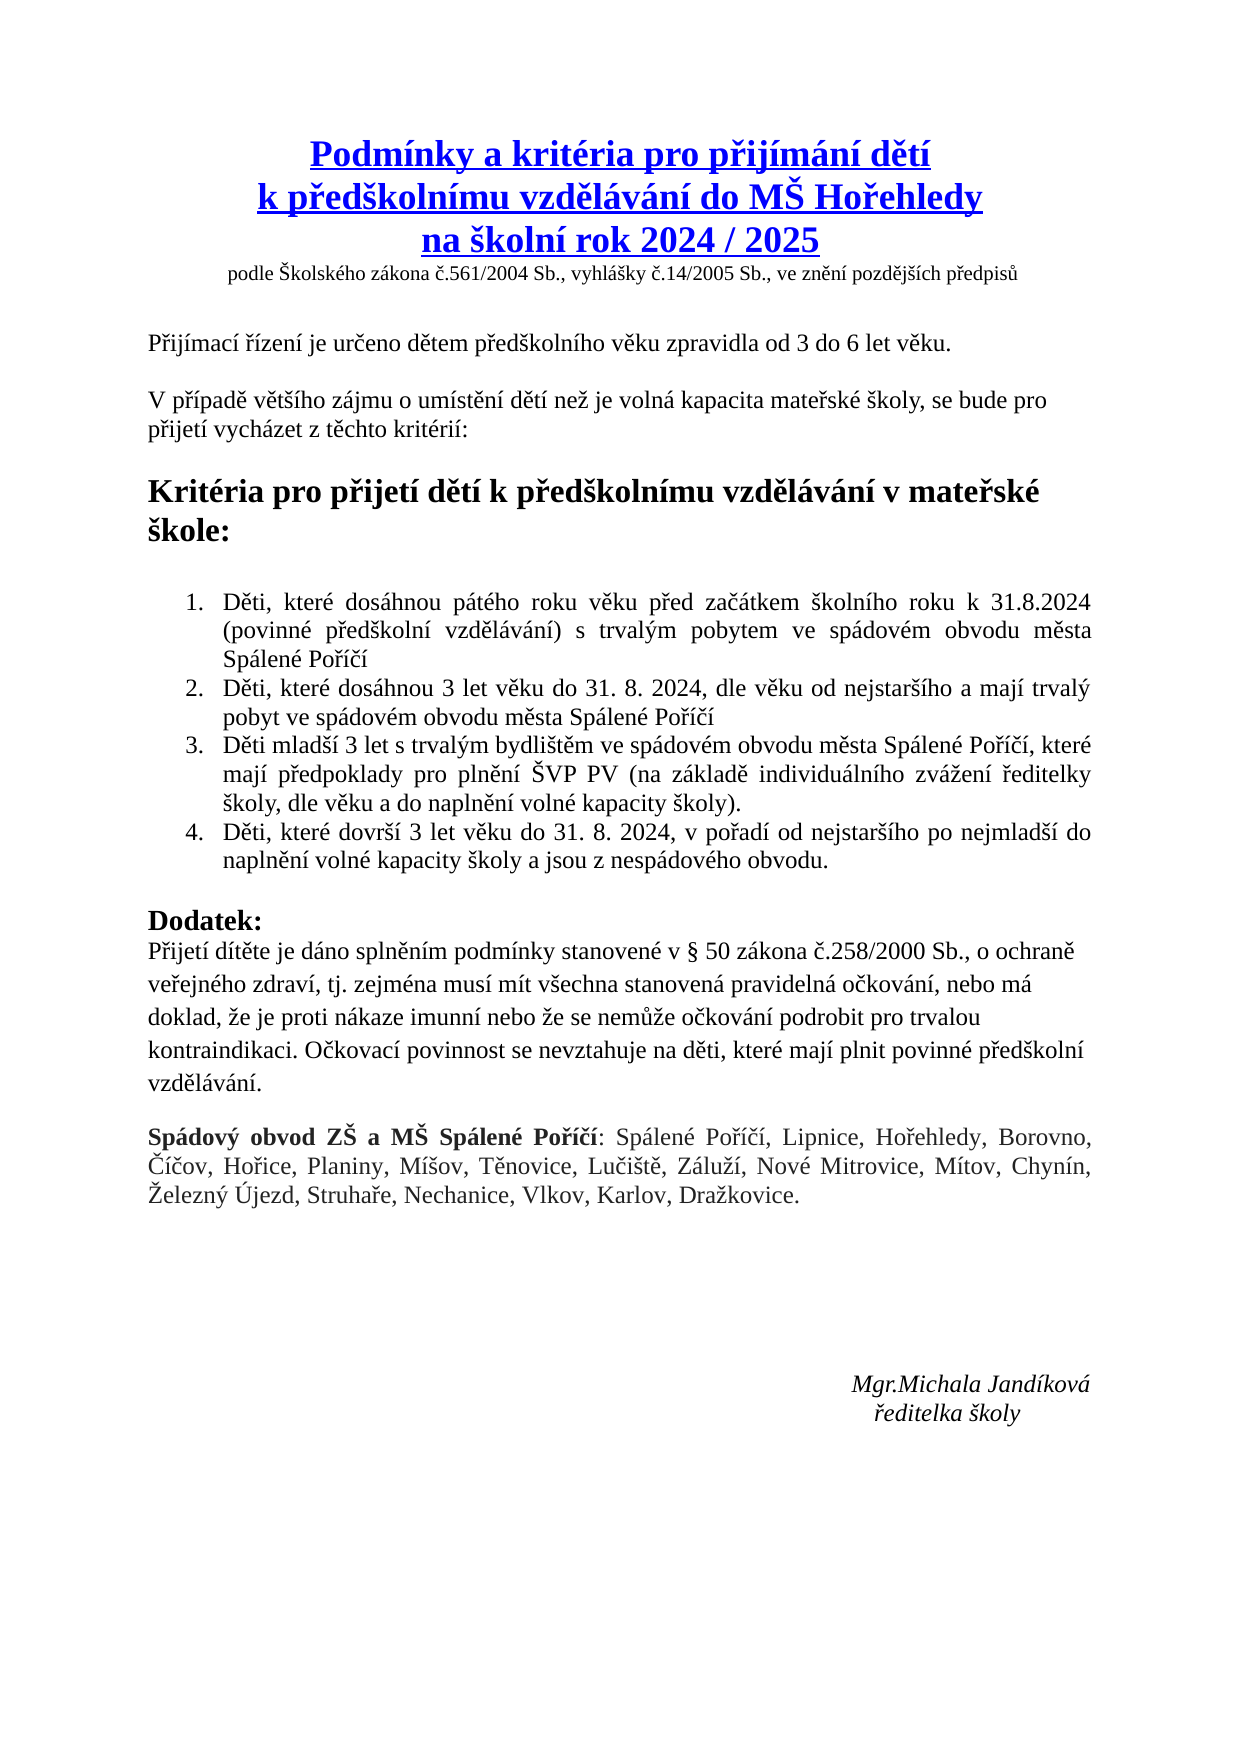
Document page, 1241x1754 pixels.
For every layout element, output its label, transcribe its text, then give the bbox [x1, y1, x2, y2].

text Kritéria pro přijetí dětí k předškolnímu vzdělávání v mateřské škole: [148, 472, 1092, 548]
subtitle k předškolnímu vzdělávání do MŠ Hořehledy [148, 174, 1092, 217]
text Přijímací řízení je určeno dětem předškolního věku zpravidla od 3 do 6 let věku. [148, 328, 1092, 357]
list Děti, které dosáhnou pátého roku věku před začátkem školního roku k 31.8.2024 (povinné předškolní vzdělávání) s trvalým pobytem ve spádovém obvodu města Spálené Poříčí [185, 587, 1092, 673]
list Děti mladší 3 let s trvalým bydlištěm ve spádovém obvodu města Spálené Poříčí, které mají předpoklady pro plnění ŠVP PV (na základě individuálního zvážení ředitelky školy, dle věku a do naplnění volné kapacity školy). [185, 730, 1092, 817]
list Děti, které dosáhnou 3 let věku do 31. 8. 2024, dle věku od nejstaršího a mají trvalý pobyt ve spádovém obvodu města Spálené Poříčí [185, 673, 1092, 730]
text Spádový obvod ZŠ a MŠ Spálené Poříčí: Spálené Poříčí, Lipnice, Hořehledy, Borovno, Číčov, Hořice, Planiny, Míšov, Těnovice, Lučiště, Záluží, Nové Mitrovice, Mítov, Chynín, Železný Újezd, Struhaře, Nechanice, Vlkov, Karlov, Dražkovice. [148, 1122, 1092, 1208]
subtitle Podmínky a kritéria pro přijímání dětí [148, 131, 1092, 174]
text Dodatek: [148, 903, 1092, 936]
list Děti, které dovrší 3 let věku do 31. 8. 2024, v pořadí od nejstaršího po nejmladší do naplnění volné kapacity školy a jsou z nespádového obvodu. [185, 817, 1092, 874]
text Mgr.Michala Jandíková [223, 1369, 1092, 1398]
text V případě většího zájmu o umístění dětí než je volná kapacita mateřské školy, se bude pro přijetí vycházet z těchto kritérií: [148, 385, 1092, 443]
text podle Školského zákona č.561/2004 Sb., vyhlášky č.14/2005 Sb., ve znění pozdějších předpisů [148, 261, 1092, 285]
text na školní rok 2024 / 2025 [148, 217, 1092, 261]
text ředitelka školy [223, 1398, 1092, 1427]
text Přijetí dítěte je dáno splněním podmínky stanovené v § 50 zákona č.258/2000 Sb., o ochraně veřejného zdraví, tj. zejména musí mít všechna stanovená pravidelná očkování, nebo má doklad, že je proti nákaze imunní nebo že se nemůže očkování podrobit pro trvalou kontraindikaci. Očkovací povinnost se nevztahuje na děti, které mají plnit povinné předškolní vzdělávání. [148, 936, 1092, 1097]
